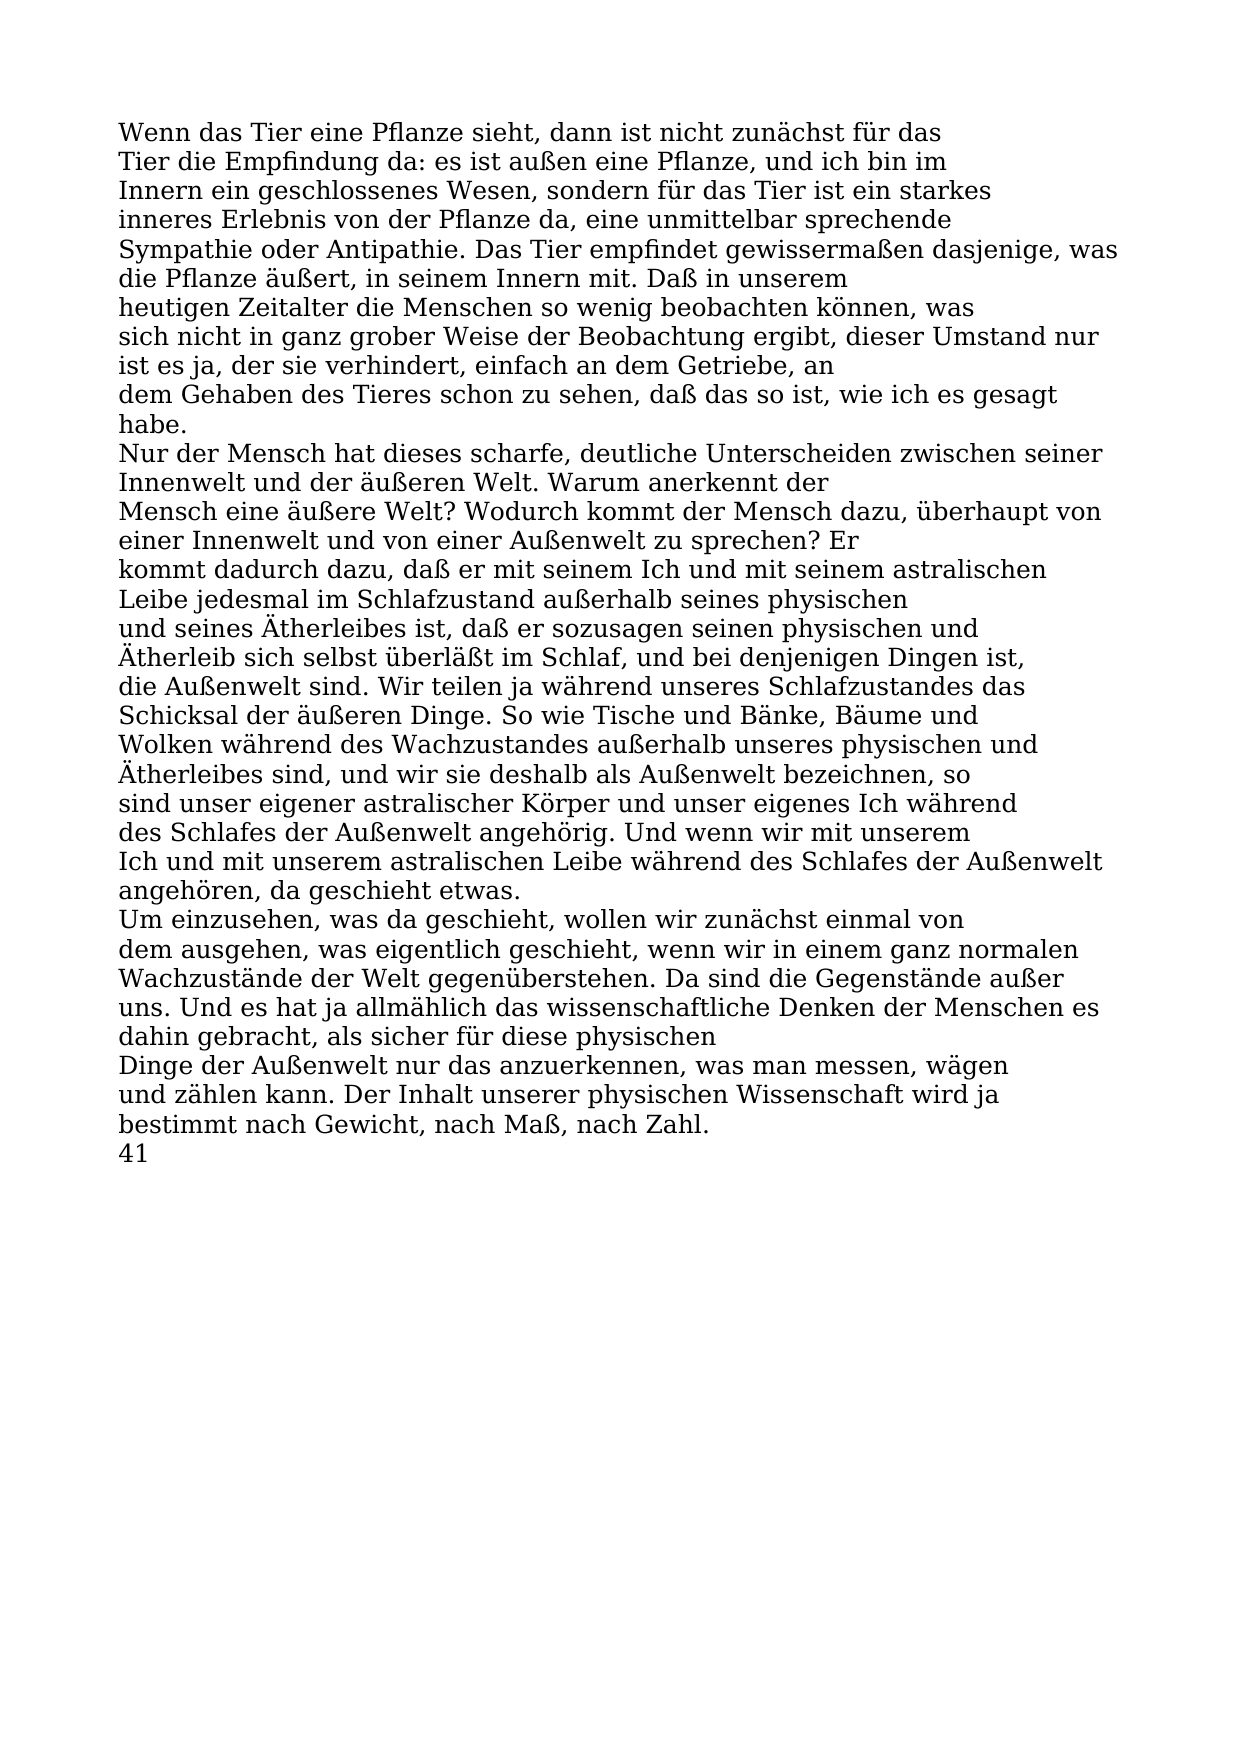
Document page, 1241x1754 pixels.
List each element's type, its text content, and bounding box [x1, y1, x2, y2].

text kommt dadurch dazu, daß er mit seinem Ich und mit seinem astralischen Leibe jedesmal im Schlafzustand außerhalb seines physischen [118, 556, 1122, 614]
text 41 [118, 1139, 1122, 1168]
text Schicksal der äußeren Dinge. So wie Tische und Bänke, Bäume und [118, 701, 1122, 731]
text des Schlafes der Außenwelt angehörig. Und wenn wir mit unserem [118, 818, 1122, 847]
text bestimmt nach Gewicht, nach Maß, nach Zahl. [118, 1110, 1122, 1139]
text Nur der Mensch hat dieses scharfe, deutliche Unterscheiden zwischen seiner Innenwelt und der äußeren Welt. Warum anerkennt der [118, 439, 1122, 497]
text Um einzusehen, was da geschieht, wollen wir zunächst einmal von [118, 906, 1122, 935]
text inneres Erlebnis von der Pflanze da, eine unmittelbar sprechende [118, 206, 1122, 235]
text Sympathie oder Antipathie. Das Tier empfindet gewissermaßen dasjenige, was die Pflanze äußert, in seinem Innern mit. Daß in unserem [118, 235, 1122, 293]
text heutigen Zeitalter die Menschen so wenig beobachten können, was [118, 293, 1122, 322]
text und seines Ätherleibes ist, daß er sozusagen seinen physischen und [118, 614, 1122, 643]
text Ätherleib sich selbst überläßt im Schlaf, und bei denjenigen Dingen ist, [118, 643, 1122, 672]
text Innern ein geschlossenes Wesen, sondern für das Tier ist ein starkes [118, 176, 1122, 206]
text und zählen kann. Der Inhalt unserer physischen Wissenschaft wird ja [118, 1081, 1122, 1110]
text Wolken während des Wachzustandes außerhalb unseres physischen und [118, 731, 1122, 760]
text sich nicht in ganz grober Weise der Beobachtung ergibt, dieser Umstand nur ist es ja, der sie verhindert, einfach an dem Getriebe, an [118, 322, 1122, 381]
text Tier die Empfindung da: es ist außen eine Pflanze, und ich bin im [118, 147, 1122, 176]
text dem ausgehen, was eigentlich geschieht, wenn wir in einem ganz normalen Wachzustände der Welt gegenüberstehen. Da sind die Gegenstände außer uns. Und es hat ja allmählich das wissenschaftliche Denken der Menschen es dahin gebracht, als sicher für diese physischen [118, 935, 1122, 1051]
text Ätherleibes sind, und wir sie deshalb als Außenwelt bezeichnen, so [118, 760, 1122, 789]
text dem Gehaben des Tieres schon zu sehen, daß das so ist, wie ich es gesagt habe. [118, 381, 1122, 439]
text Dinge der Außenwelt nur das anzuerkennen, was man messen, wägen [118, 1051, 1122, 1081]
text sind unser eigener astralischer Körper und unser eigenes Ich während [118, 789, 1122, 818]
text Ich und mit unserem astralischen Leibe während des Schlafes der Außenwelt angehören, da geschieht etwas. [118, 847, 1122, 906]
text Mensch eine äußere Welt? Wodurch kommt der Mensch dazu, überhaupt von einer Innenwelt und von einer Außenwelt zu sprechen? Er [118, 497, 1122, 556]
text die Außenwelt sind. Wir teilen ja während unseres Schlafzustandes das [118, 672, 1122, 701]
text Wenn das Tier eine Pflanze sieht, dann ist nicht zunächst für das [118, 118, 1122, 147]
